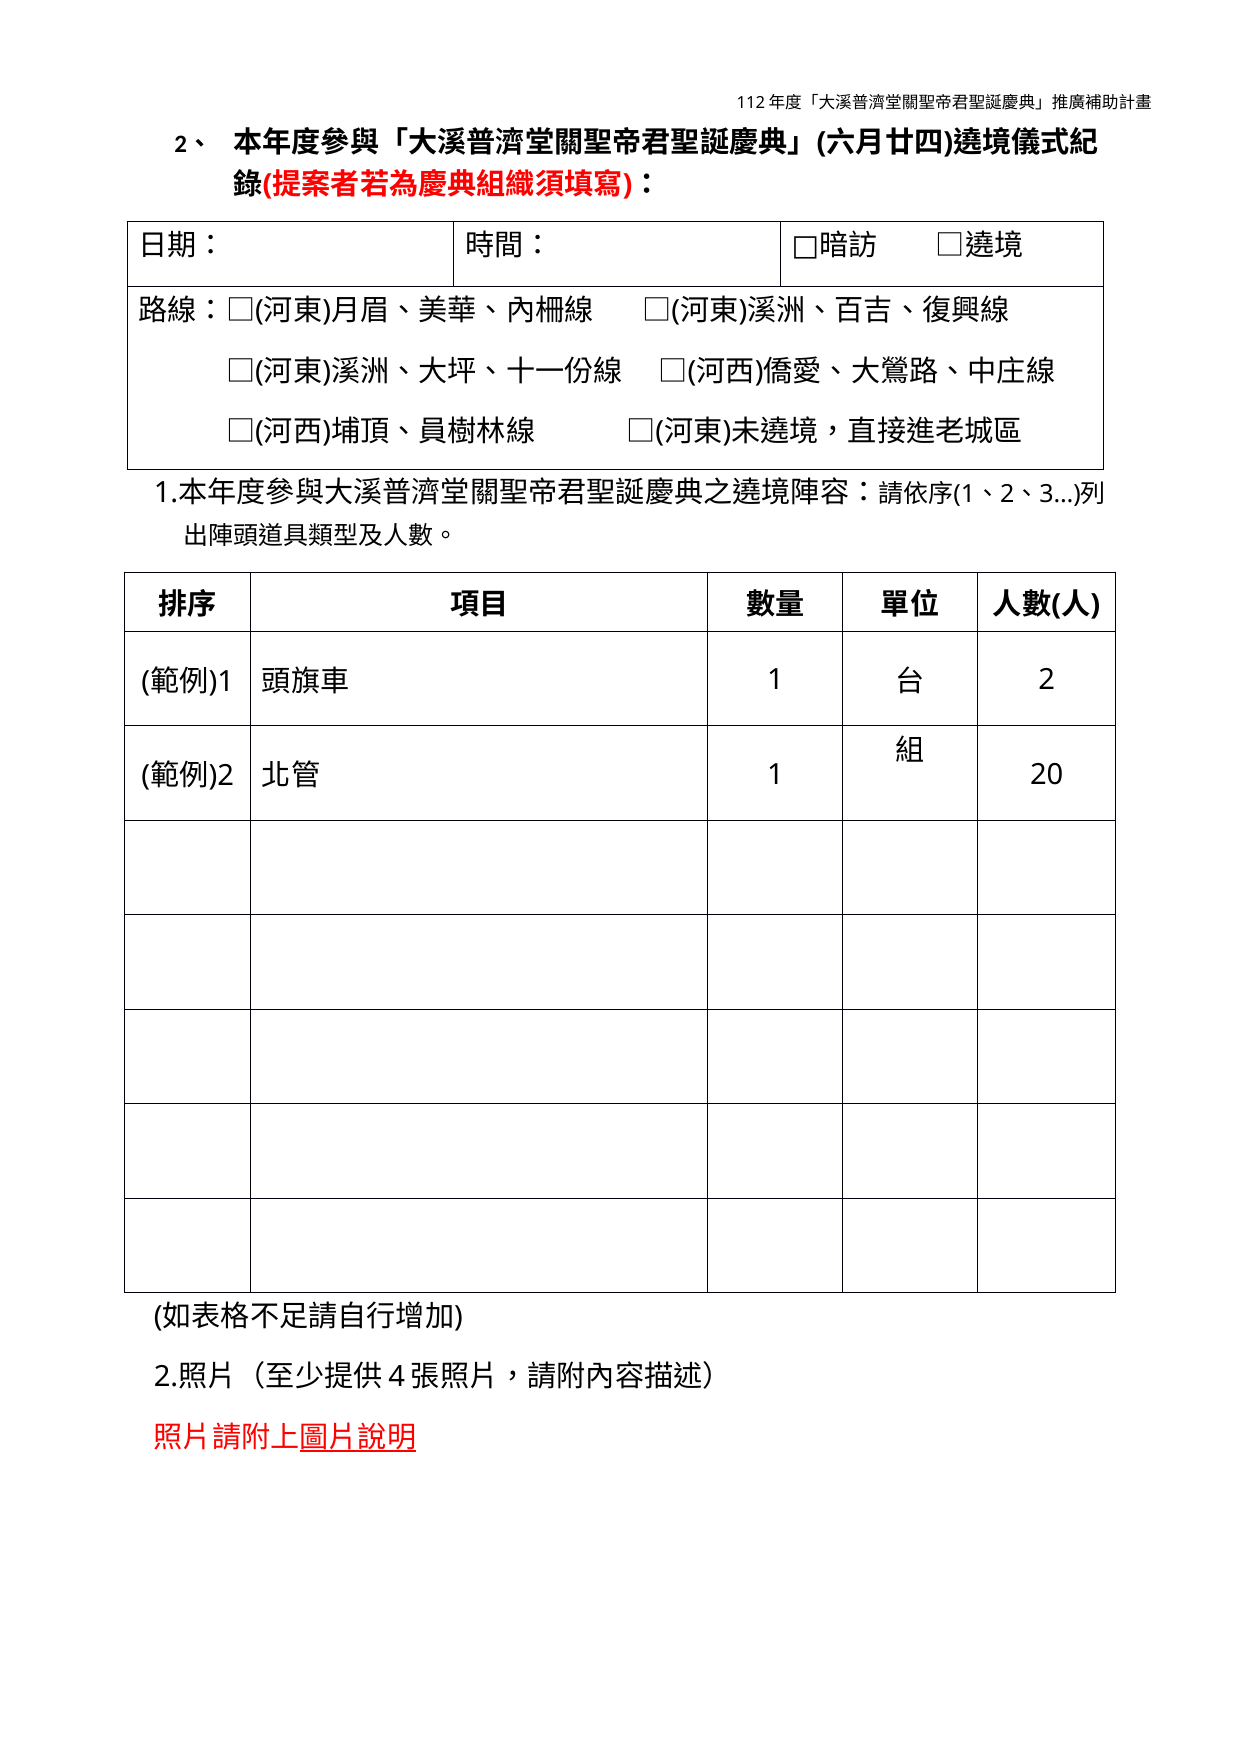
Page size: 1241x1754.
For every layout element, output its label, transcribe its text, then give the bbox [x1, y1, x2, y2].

table_cell 1 [708, 632, 842, 725]
table_cell [843, 1010, 977, 1103]
table_cell [978, 1104, 1115, 1198]
table_cell 1 [708, 726, 842, 820]
table_cell [125, 1104, 250, 1198]
table_cell [708, 1104, 842, 1198]
table_cell [843, 1199, 977, 1292]
table_cell 路線：□(河東)月眉、美華、內柵線 □(河東)溪洲、百吉、復興線 □(河東)溪洲、大坪、十一份線 □(河西)僑愛、大鶯路、中庄線 □(河西)埔頂、員樹林線 □(河東)未遶境，直接進老城區 [128, 287, 1103, 468]
table_cell [843, 1104, 977, 1198]
table_cell [978, 821, 1115, 914]
table_cell [708, 1199, 842, 1292]
text 1.本年度參與大溪普濟堂關聖帝君聖誕慶典之遶境陣容：請依序(1、2、3…)列出陣頭道具類型及人數。 [153, 469, 1116, 553]
table_cell [708, 1010, 842, 1103]
text 2.照片（至少提供4張照片，請附內容描述） [124, 1353, 1116, 1395]
table_cell [251, 821, 707, 914]
table_header 人數(人) [978, 573, 1115, 631]
table_header 日期： [128, 222, 453, 286]
table_cell 頭旗車 [251, 632, 707, 725]
table_cell [125, 915, 250, 1009]
table_header 排序 [125, 573, 250, 631]
table_cell [708, 915, 842, 1009]
table_cell 組 [843, 726, 977, 820]
table_cell [125, 1199, 250, 1292]
table_cell [251, 1010, 707, 1103]
table_cell 台 [843, 632, 977, 725]
table_cell [251, 1199, 707, 1292]
list 本年度參與「大溪普濟堂關聖帝君聖誕慶典」(六月廿四)遶境儀式紀錄(提案者若為慶典組織須填寫)： [174, 119, 1116, 202]
table_header 數量 [708, 573, 842, 631]
table_header 項目 [251, 573, 707, 631]
table_cell 20 [978, 726, 1115, 820]
table_header 單位 [843, 573, 977, 631]
table_cell [978, 1199, 1115, 1292]
table_cell (範例)1 [125, 632, 250, 725]
table_cell [843, 821, 977, 914]
table_cell 2 [978, 632, 1115, 725]
table_cell [708, 821, 842, 914]
table_cell [251, 1104, 707, 1198]
table_header □暗訪 □遶境 [781, 222, 1103, 286]
table_cell [125, 1010, 250, 1103]
table_cell [978, 915, 1115, 1009]
table_header 時間： [454, 222, 780, 286]
table_cell [251, 915, 707, 1009]
table_cell [843, 915, 977, 1009]
table_cell 北管 [251, 726, 707, 820]
text 照片請附上圖片說明 [124, 1414, 1116, 1456]
table_cell [978, 1010, 1115, 1103]
text (如表格不足請自行增加) [124, 1293, 1116, 1335]
table_cell (範例)2 [125, 726, 250, 820]
table_cell [125, 821, 250, 914]
